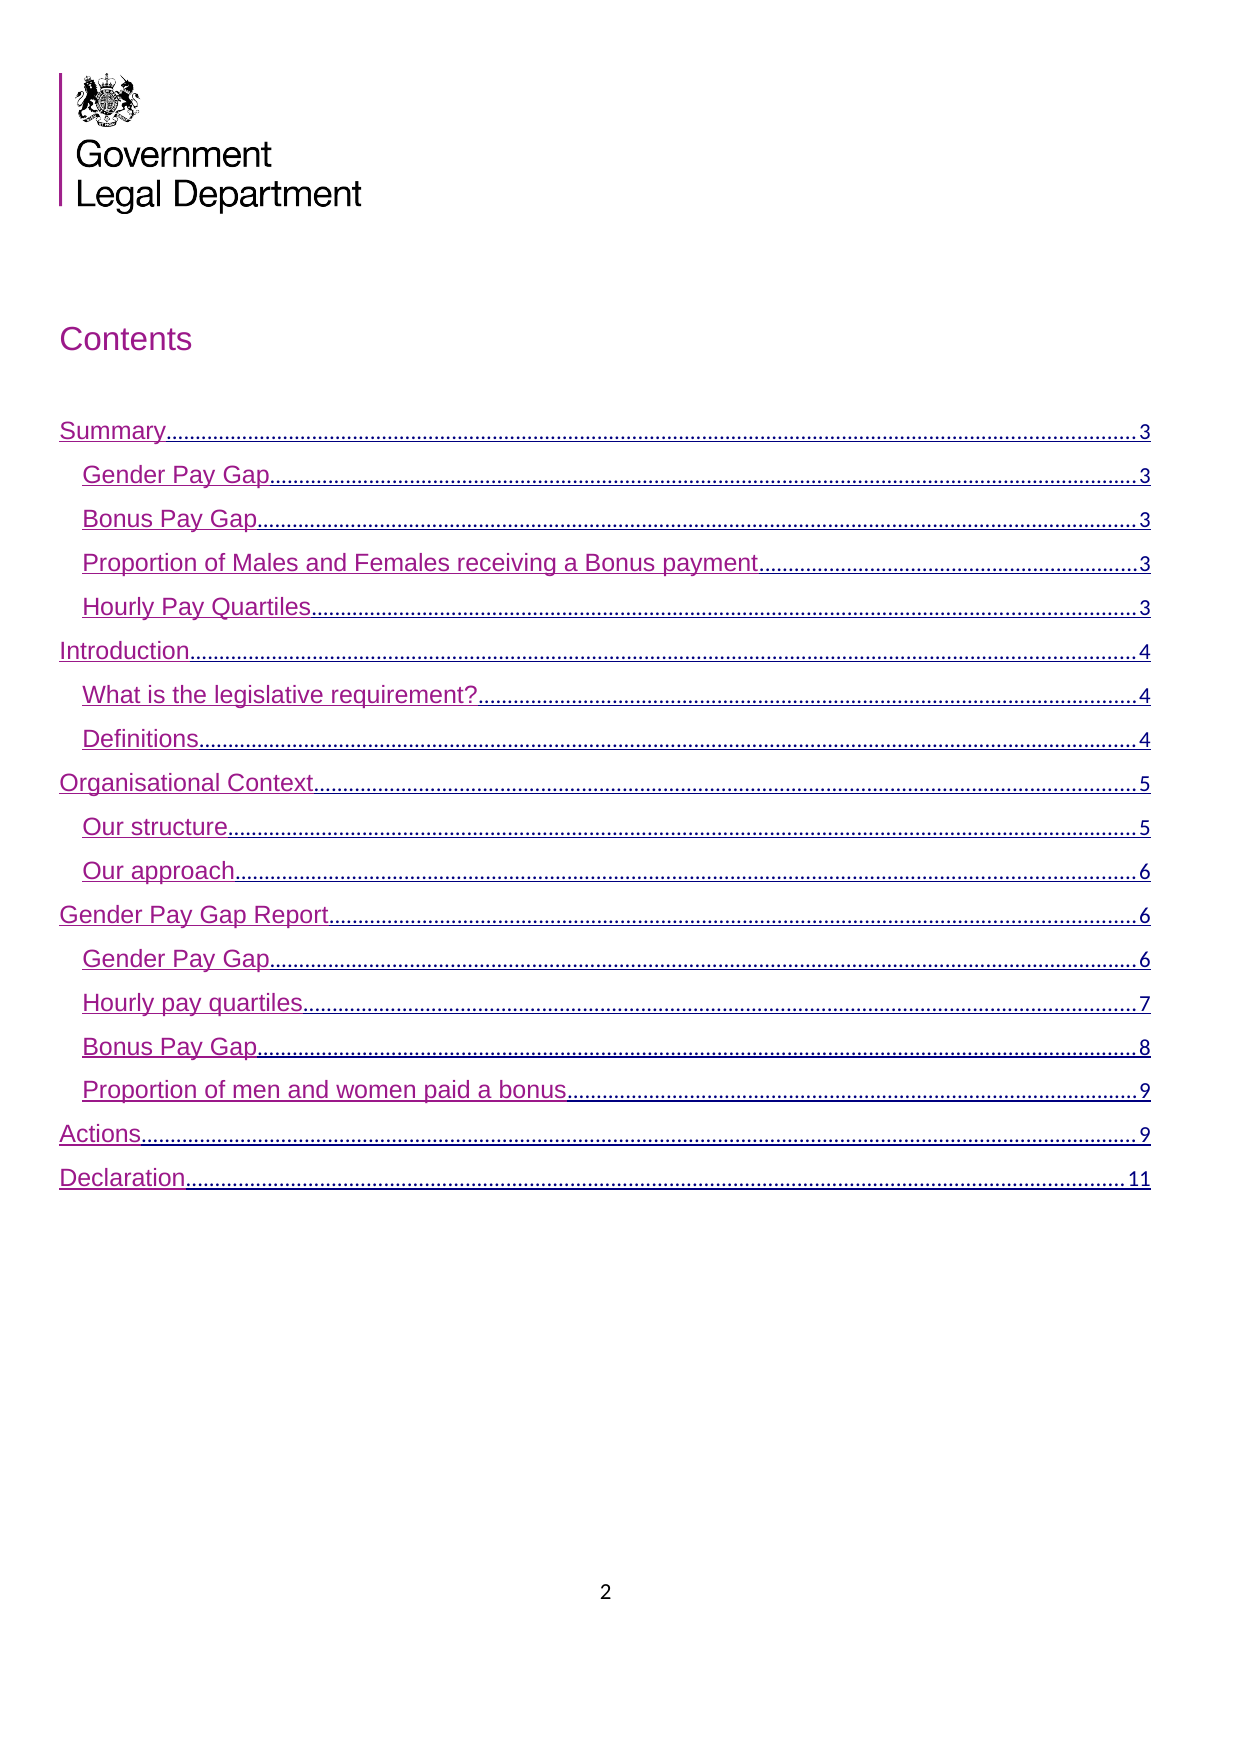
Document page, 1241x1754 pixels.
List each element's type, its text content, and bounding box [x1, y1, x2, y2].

text Definitions 4 [82, 724, 1152, 753]
text Our approach 6 [82, 856, 1152, 885]
text Gender Pay Gap 6 [82, 943, 1152, 973]
text Hourly pay quartiles 7 [82, 987, 1152, 1017]
text Gender Pay Gap Report 6 [59, 899, 1152, 929]
text Proportion of men and women paid a bonus 9 [82, 1075, 1152, 1104]
text Bonus Pay Gap 3 [82, 504, 1152, 533]
text Declaration 11 [59, 1163, 1152, 1192]
text Contents [59, 319, 1152, 357]
text Actions 9 [59, 1119, 1152, 1148]
text Summary 3 [59, 416, 1152, 445]
text Gender Pay Gap 3 [82, 460, 1152, 489]
text Organisational Context 5 [59, 768, 1152, 797]
text Introduction 4 [59, 636, 1152, 665]
text Hourly Pay Quartiles 3 [82, 592, 1152, 621]
text What is the legislative requirement? 4 [82, 680, 1152, 709]
text Proportion of Males and Females receiving a Bonus payment 3 [82, 548, 1152, 577]
text Bonus Pay Gap 8 [82, 1031, 1152, 1061]
text Our structure 5 [82, 812, 1152, 841]
